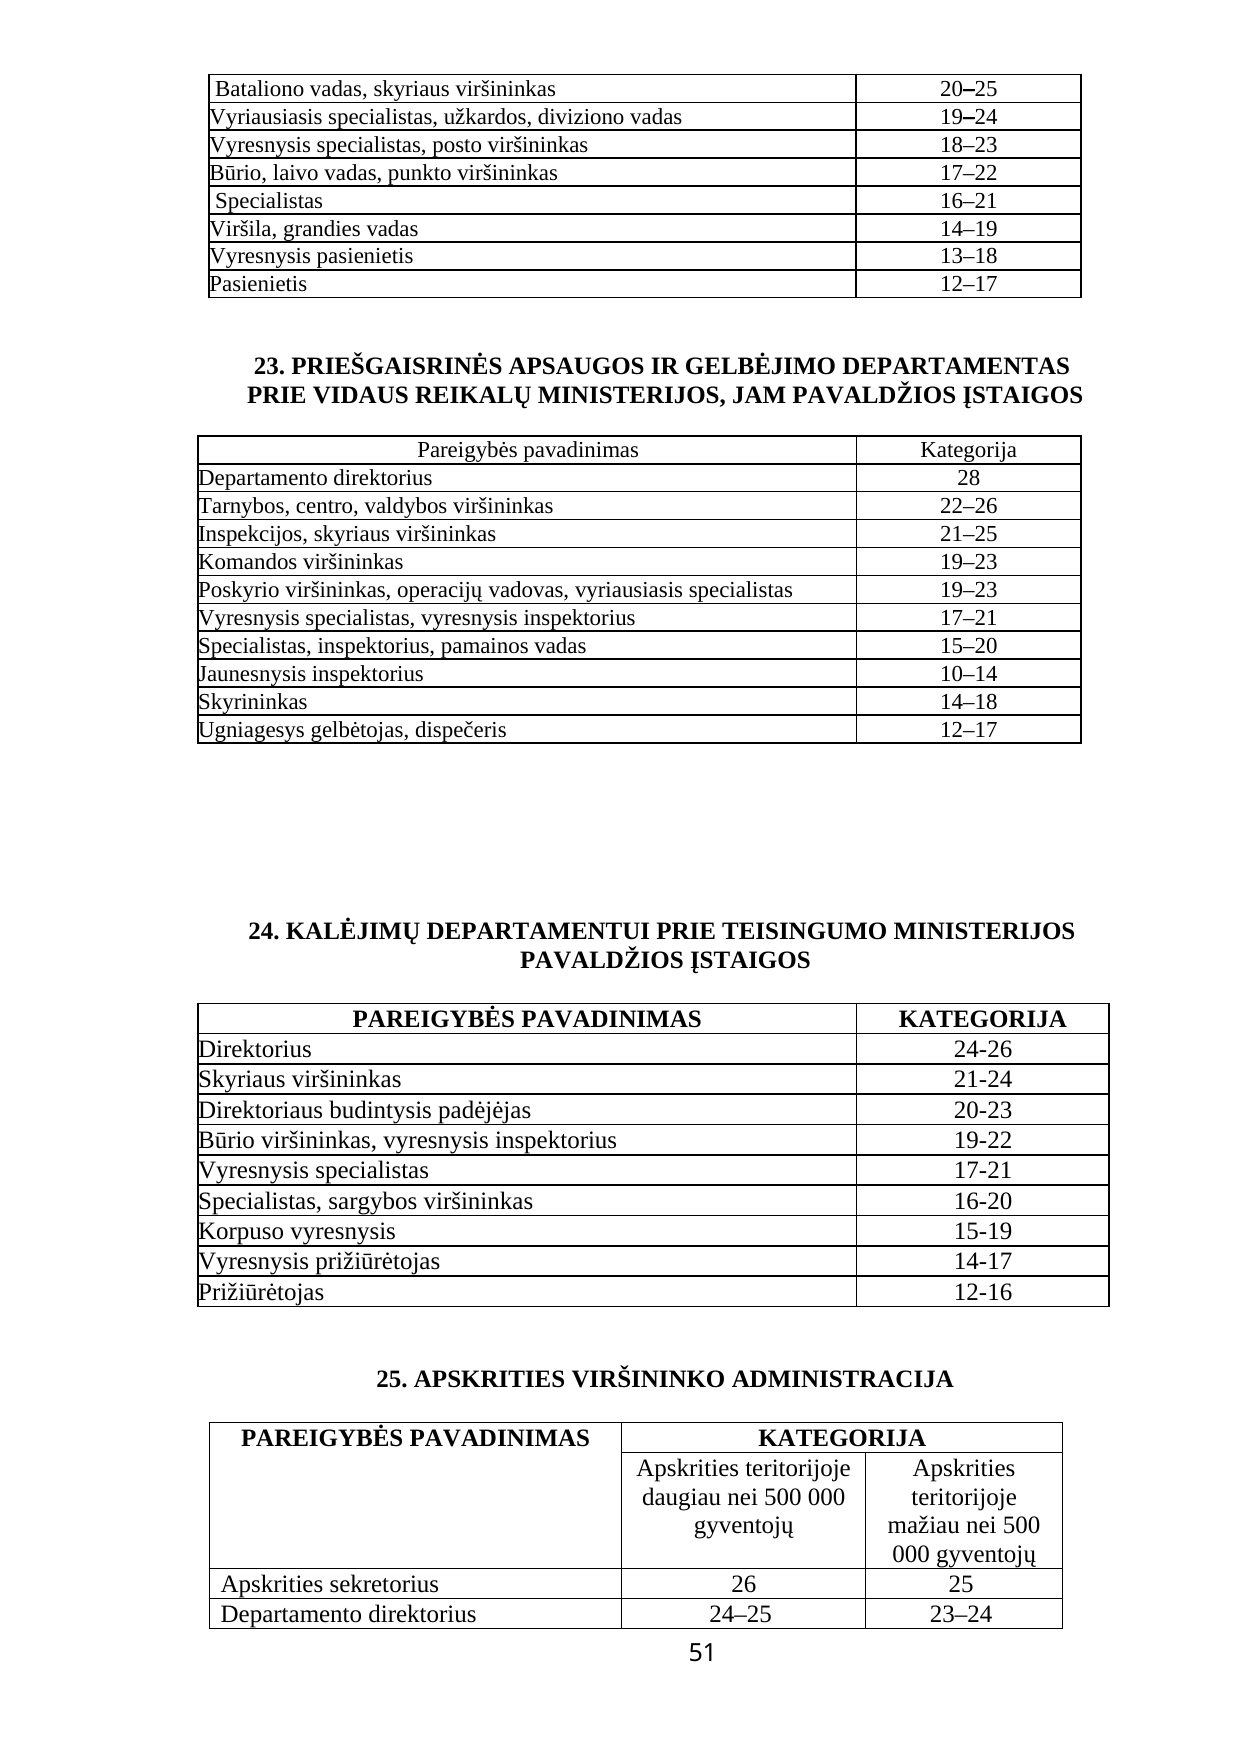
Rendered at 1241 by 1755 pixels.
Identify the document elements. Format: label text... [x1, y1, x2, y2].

table_cell 18–23 [857, 131, 1080, 157]
text 24. kalėjimų departamentUI prie teisingumo ministerijos [210, 916, 1120, 945]
table_cell 26 [622, 1569, 865, 1598]
table_cell Apskrities sekretorius [210, 1569, 621, 1598]
table_cell 28 [857, 465, 1080, 491]
table_cell Departamento direktorius [199, 465, 856, 491]
table_cell 19-22 [857, 1125, 1108, 1154]
table_cell 23–24 [866, 1599, 1062, 1627]
table_cell Specialistas, inspektorius, pamainos vadas [199, 632, 856, 658]
table_cell Tarnybos, centro, valdybos viršininkas [199, 492, 856, 519]
table_cell Inspekcijos, skyriaus viršininkas [199, 520, 856, 547]
table_cell Ugniagesys gelbėtojas, dispečeris [199, 716, 856, 742]
table_cell Pasienietis [210, 271, 855, 297]
table_cell 19–23 [857, 548, 1080, 574]
table_cell Direktoriaus budintysis padėjėjas [199, 1095, 856, 1124]
table_cell 20–25 [857, 75, 1080, 101]
table_cell 14-17 [857, 1247, 1108, 1275]
table_cell Direktorius [199, 1034, 856, 1063]
table_cell Vyresnysis pasienietis [210, 243, 855, 269]
table_cell 25 [866, 1569, 1062, 1598]
table_cell Korpuso vyresnysis [199, 1216, 856, 1245]
table_cell 14–18 [857, 688, 1080, 714]
table_cell 15–20 [857, 632, 1080, 658]
table_cell 17–22 [857, 159, 1080, 185]
text 25. APSKRITIES VIRŠININKO ADMINISTRACIJA [210, 1364, 1120, 1393]
table_cell Būrio viršininkas, vyresnysis inspektorius [199, 1125, 856, 1154]
table_cell 12-16 [857, 1277, 1108, 1306]
table_cell Jaunesnysis inspektorius [199, 660, 856, 686]
table_cell Bataliono vadas, skyriaus viršininkas [210, 75, 855, 101]
table_cell Komandos viršininkas [199, 548, 856, 574]
table_cell Departamento direktorius [210, 1599, 621, 1627]
table_cell Specialistas [210, 187, 855, 213]
table_cell Apskrities teritorijoje daugiau nei 500 000 gyventojų [622, 1453, 865, 1568]
table_cell 16–21 [857, 187, 1080, 213]
table_cell Vyresnysis specialistas, posto viršininkas [210, 131, 855, 157]
table_cell Vyresnysis prižiūrėtojas [199, 1247, 856, 1275]
table_cell 14–19 [857, 215, 1080, 241]
table_cell 12–17 [857, 271, 1080, 297]
table_cell Skyrininkas [199, 688, 856, 714]
table_header PAREIGYBĖS PAVADINIMAS [210, 1423, 621, 1568]
table_cell 10–14 [857, 660, 1080, 686]
table_header Pareigybės pavadinimas [199, 437, 856, 463]
table_cell 19–23 [857, 576, 1080, 602]
text PRIE VIDAUS REIKALŲ MINISTERIJOS, JAM PAVALDŽIOS ĮSTAIGOS [210, 380, 1120, 409]
table_cell 24–25 [622, 1599, 865, 1627]
text PAVALDŽIOS įstaigOS [210, 945, 1120, 974]
table_cell 13–18 [857, 243, 1080, 269]
table_cell Būrio, laivo vadas, punkto viršininkas [210, 159, 855, 185]
table_cell 16-20 [857, 1186, 1108, 1214]
text 23. PRIEŠGAISRINĖS APSAUGOS IR GELBĖJIMO DEPARTAMENTAS [210, 351, 1120, 380]
table_cell 19–24 [857, 103, 1080, 129]
table_cell 17-21 [857, 1156, 1108, 1184]
table_cell 22–26 [857, 492, 1080, 519]
table_cell 17–21 [857, 604, 1080, 630]
table_cell Vyriausiasis specialistas, užkardos, diviziono vadas [210, 103, 855, 129]
table_header Kategorija [857, 1004, 1108, 1033]
table_cell Apskrities teritorijoje mažiau nei 500 000 gyventojų [866, 1453, 1062, 1568]
table_header Kategorija [857, 437, 1080, 463]
table_cell 21-24 [857, 1065, 1108, 1093]
table_cell Vyresnysis specialistas, vyresnysis inspektorius [199, 604, 856, 630]
table_cell 12–17 [857, 716, 1080, 742]
table_cell Prižiūrėtojas [199, 1277, 856, 1306]
table_cell Viršila, grandies vadas [210, 215, 855, 241]
table_cell Specialistas, sargybos viršininkas [199, 1186, 856, 1214]
table_cell Skyriaus viršininkas [199, 1065, 856, 1093]
table_cell Vyresnysis specialistas [199, 1156, 856, 1184]
table_cell Poskyrio viršininkas, operacijų vadovas, vyriausiasis specialistas [199, 576, 856, 602]
table_cell 15-19 [857, 1216, 1108, 1245]
table_header KATEGORIJA [622, 1423, 1062, 1452]
table_cell 24-26 [857, 1034, 1108, 1063]
table_cell 20-23 [857, 1095, 1108, 1124]
table_header Pareigybės pavadinimas [199, 1004, 856, 1033]
table_cell 21–25 [857, 520, 1080, 547]
